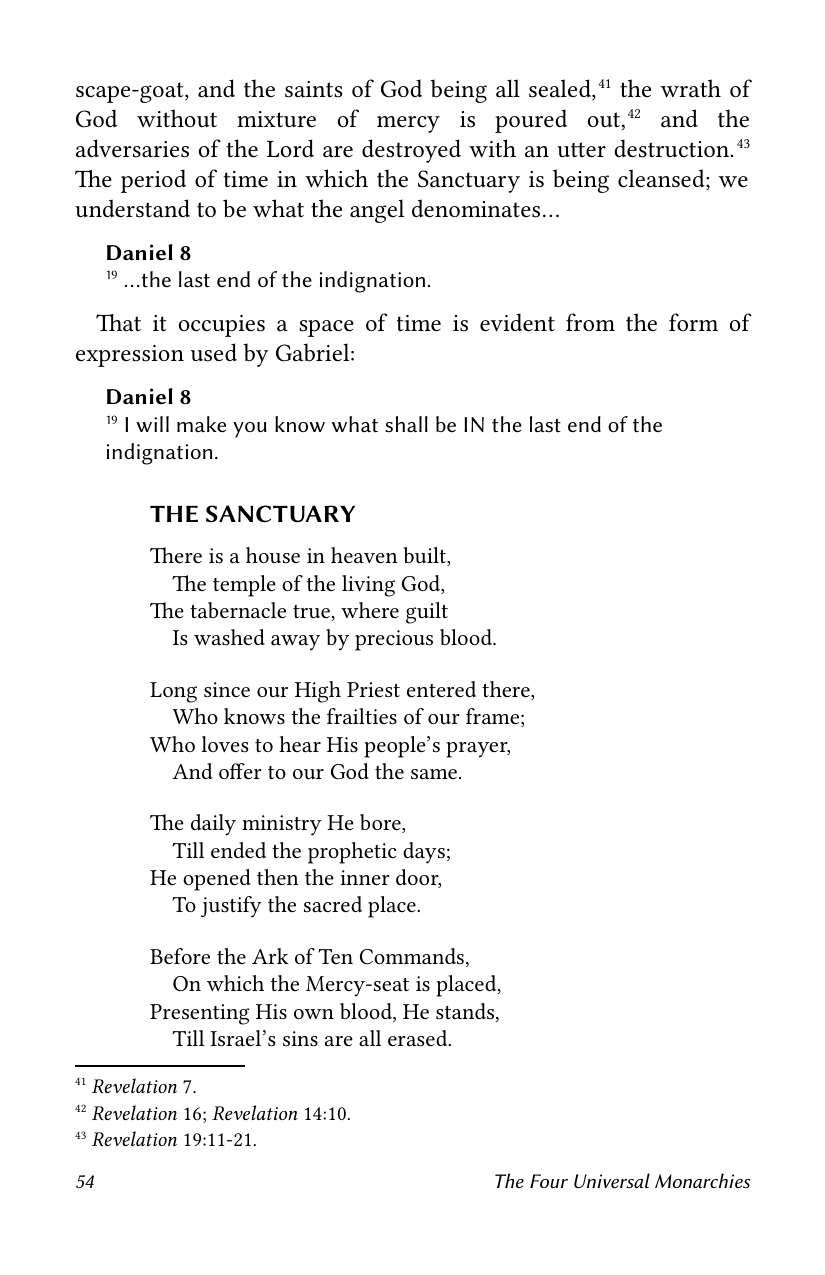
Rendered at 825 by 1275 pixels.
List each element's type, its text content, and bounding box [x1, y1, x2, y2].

text On which the Mercy-seat is placed, [150, 971, 750, 997]
text Till Israel’s sins are all erased. [150, 1026, 750, 1052]
text Presenting His own blood, He stands, [150, 998, 750, 1025]
text Is washed away by precious blood. [150, 625, 750, 651]
text The daily ministry He bore, [150, 810, 750, 836]
text Revelation 19:11-21. [75, 1128, 750, 1152]
text He opened then the inner door, [150, 865, 750, 891]
text Daniel 8 [105, 239, 750, 266]
text To justify the sacred place. [150, 892, 750, 918]
text The temple of the living God, [150, 571, 750, 597]
text Who knows the frailties of our frame; [150, 704, 750, 730]
text Till ended the prophetic days; [150, 838, 750, 864]
text Revelation 16; Revelation 14:10. [75, 1101, 750, 1125]
text Daniel 8 [105, 384, 750, 410]
title THE SANCTUARY [150, 499, 750, 528]
text Long since our High Priest entered there, [150, 677, 750, 703]
text 19 I will make you know what shall be IN the last end of the indignation. [105, 412, 720, 465]
text That it occupies a space of time is evident from the form of expression used by Gabriel: [75, 309, 750, 368]
text scape-goat, and the saints of God being all sealed, the wrath of God without mixture of mercy is poured out, and the adversaries of the Lord are destroyed with an utter destruction. The period of time in which the Sanctuary is being cleansed; we understand to be what the angel denominates… [75, 75, 750, 223]
text Before the Ark of Ten Commands, [150, 944, 750, 970]
text There is a house in heaven built, [150, 543, 750, 569]
text Revelation 7. [75, 1075, 750, 1098]
text The tabernacle true, where guilt [150, 598, 750, 624]
text 19 ...the last end of the indignation. [105, 267, 720, 293]
text And offer to our God the same. [150, 759, 750, 785]
text Who loves to hear His people’s prayer, [150, 731, 750, 758]
